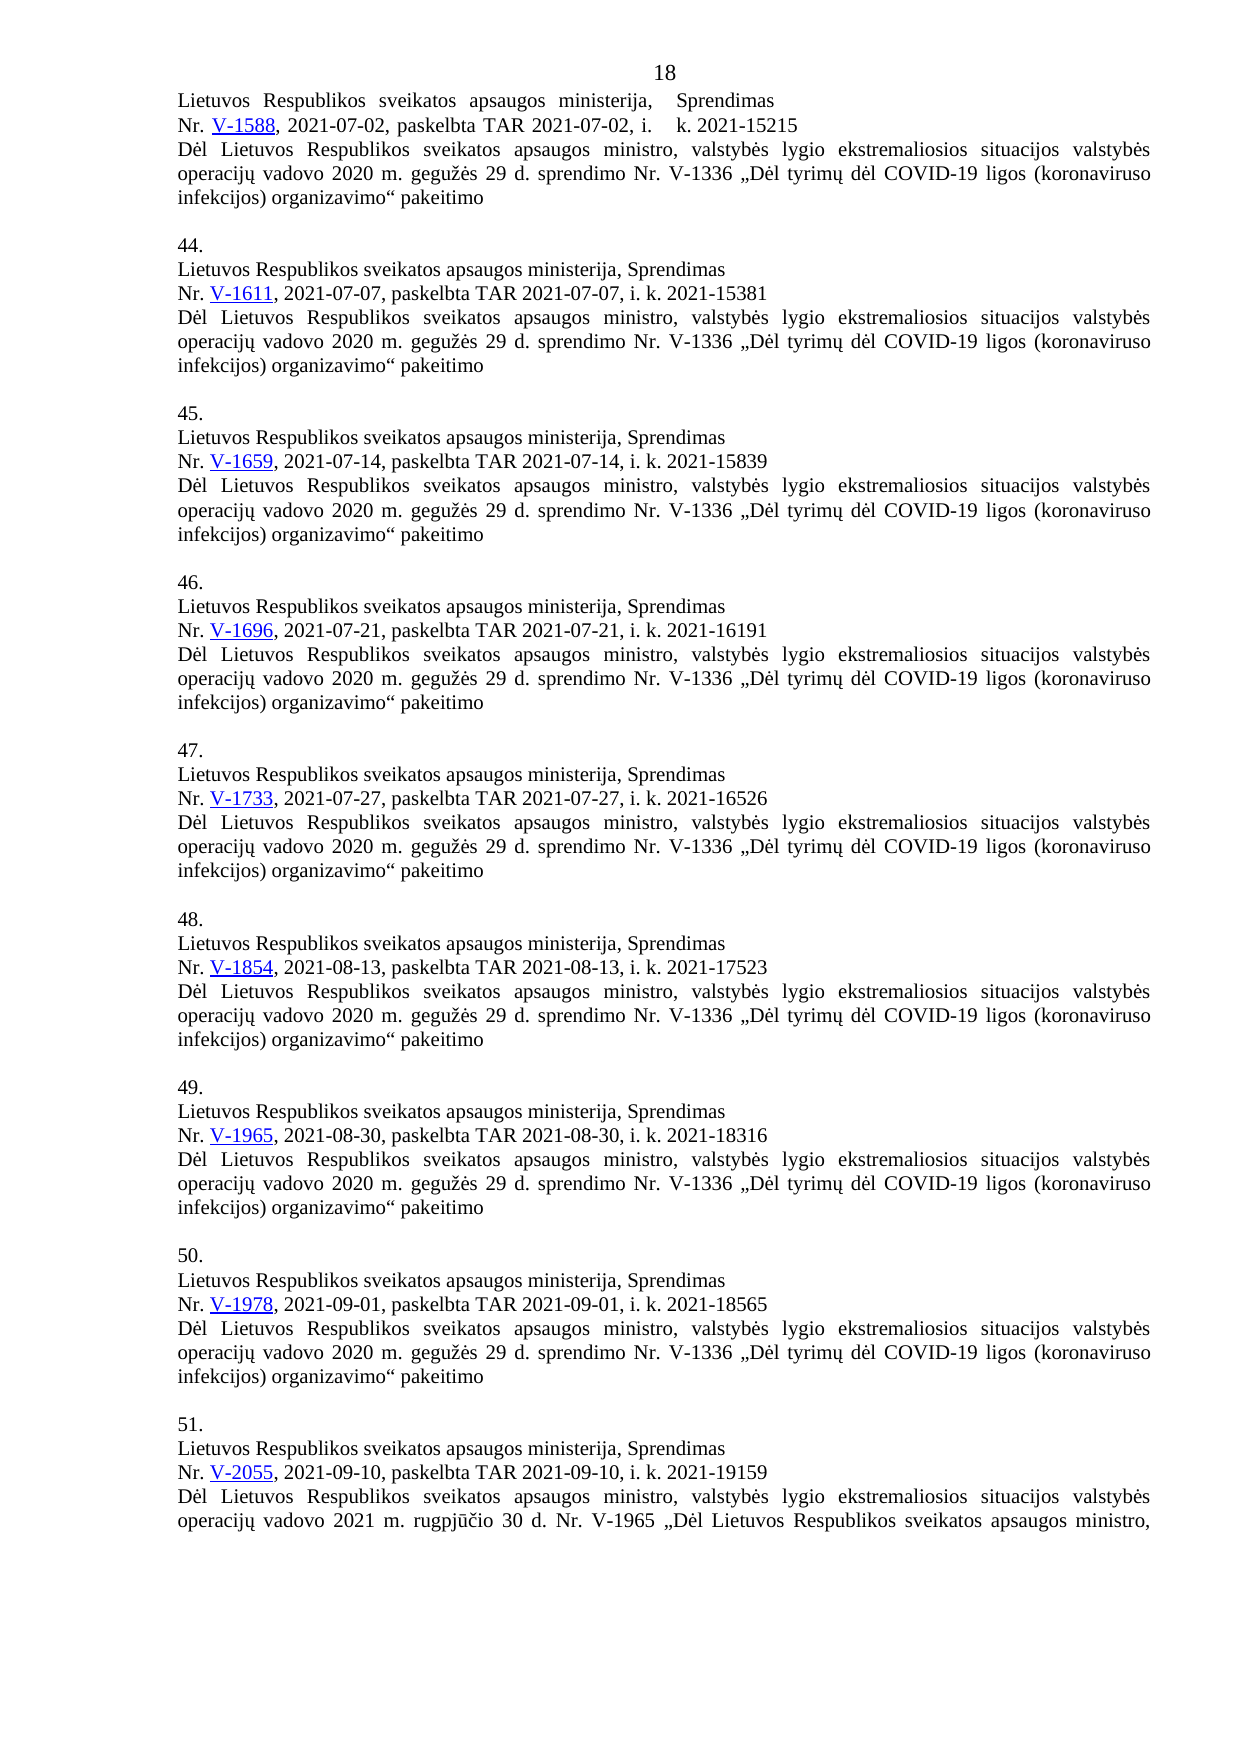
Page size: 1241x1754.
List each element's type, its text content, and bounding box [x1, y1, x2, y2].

text Lietuvos Respublikos sveikatos apsaugos ministerija, Sprendimas [177, 1099, 1152, 1123]
text Lietuvos Respublikos sveikatos apsaugos ministerija, Sprendimas [177, 594, 1152, 618]
text Dėl Lietuvos Respublikos sveikatos apsaugos ministro, valstybės lygio ekstremaliosios situacijos valstybės operacijų vadovo 2020 m. gegužės 29 d. sprendimo Nr. V-1336 „Dėl tyrimų dėl COVID-19 ligos (koronaviruso infekcijos) organizavimo“ pakeitimo [177, 305, 1152, 377]
text Dėl Lietuvos Respublikos sveikatos apsaugos ministro, valstybės lygio ekstremaliosios situacijos valstybės operacijų vadovo 2020 m. gegužės 29 d. sprendimo Nr. V-1336 „Dėl tyrimų dėl COVID-19 ligos (koronaviruso infekcijos) organizavimo“ pakeitimo [177, 473, 1152, 546]
text Nr. V-1659, 2021-07-14, paskelbta TAR 2021-07-14, i. k. 2021-15839 [177, 449, 1152, 473]
text Dėl Lietuvos Respublikos sveikatos apsaugos ministro, valstybės lygio ekstremaliosios situacijos valstybės operacijų vadovo 2020 m. gegužės 29 d. sprendimo Nr. V-1336 „Dėl tyrimų dėl COVID-19 ligos (koronaviruso infekcijos) organizavimo“ pakeitimo [177, 137, 1152, 209]
text Dėl Lietuvos Respublikos sveikatos apsaugos ministro, valstybės lygio ekstremaliosios situacijos valstybės operacijų vadovo 2020 m. gegužės 29 d. sprendimo Nr. V-1336 „Dėl tyrimų dėl COVID-19 ligos (koronaviruso infekcijos) organizavimo“ pakeitimo [177, 979, 1152, 1051]
text Nr. V-1965, 2021-08-30, paskelbta TAR 2021-08-30, i. k. 2021-18316 [177, 1123, 1152, 1147]
text Dėl Lietuvos Respublikos sveikatos apsaugos ministro, valstybės lygio ekstremaliosios situacijos valstybės operacijų vadovo 2020 m. gegužės 29 d. sprendimo Nr. V-1336 „Dėl tyrimų dėl COVID-19 ligos (koronaviruso infekcijos) organizavimo“ pakeitimo [177, 642, 1152, 714]
text 50. [177, 1243, 1152, 1267]
text Nr. V-1588, 2021-07-02, paskelbta TAR 2021-07-02, i. k. 2021-15215 [177, 112, 1152, 137]
text Lietuvos Respublikos sveikatos apsaugos ministerija, Sprendimas [177, 1267, 1152, 1292]
text Dėl Lietuvos Respublikos sveikatos apsaugos ministro, valstybės lygio ekstremaliosios situacijos valstybės operacijų vadovo 2020 m. gegužės 29 d. sprendimo Nr. V-1336 „Dėl tyrimų dėl COVID-19 ligos (koronaviruso infekcijos) organizavimo“ pakeitimo [177, 1147, 1152, 1219]
text Nr. V-1733, 2021-07-27, paskelbta TAR 2021-07-27, i. k. 2021-16526 [177, 786, 1152, 810]
text Nr. V-1696, 2021-07-21, paskelbta TAR 2021-07-21, i. k. 2021-16191 [177, 618, 1152, 642]
text Nr. V-1854, 2021-08-13, paskelbta TAR 2021-08-13, i. k. 2021-17523 [177, 955, 1152, 979]
text Nr. V-1978, 2021-09-01, paskelbta TAR 2021-09-01, i. k. 2021-18565 [177, 1292, 1152, 1316]
text 48. [177, 907, 1152, 931]
text Dėl Lietuvos Respublikos sveikatos apsaugos ministro, valstybės lygio ekstremaliosios situacijos valstybės operacijų vadovo 2021 m. rugpjūčio 30 d. Nr. V-1965 „Dėl Lietuvos Respublikos sveikatos apsaugos ministro, [177, 1484, 1152, 1532]
text Lietuvos Respublikos sveikatos apsaugos ministerija, Sprendimas [177, 762, 1152, 786]
text Lietuvos Respublikos sveikatos apsaugos ministerija, Sprendimas [177, 425, 1152, 449]
text 44. [177, 233, 1152, 257]
text Sprendimas [676, 88, 1152, 112]
text Nr. V-1611, 2021-07-07, paskelbta TAR 2021-07-07, i. k. 2021-15381 [177, 281, 1152, 305]
text 51. [177, 1412, 1152, 1436]
text Lietuvos Respublikos sveikatos apsaugos ministerija, Sprendimas [177, 257, 1152, 281]
text Lietuvos Respublikos sveikatos apsaugos ministerija, Sprendimas [177, 1436, 1152, 1460]
text 45. [177, 401, 1152, 425]
text 46. [177, 570, 1152, 594]
text Lietuvos Respublikos sveikatos apsaugos ministerija, Sprendimas [177, 931, 1152, 955]
text 49. [177, 1075, 1152, 1099]
text Dėl Lietuvos Respublikos sveikatos apsaugos ministro, valstybės lygio ekstremaliosios situacijos valstybės operacijų vadovo 2020 m. gegužės 29 d. sprendimo Nr. V-1336 „Dėl tyrimų dėl COVID-19 ligos (koronaviruso infekcijos) organizavimo“ pakeitimo [177, 1316, 1152, 1388]
text Lietuvos Respublikos sveikatos apsaugos ministerija, [177, 88, 653, 112]
text Dėl Lietuvos Respublikos sveikatos apsaugos ministro, valstybės lygio ekstremaliosios situacijos valstybės operacijų vadovo 2020 m. gegužės 29 d. sprendimo Nr. V-1336 „Dėl tyrimų dėl COVID-19 ligos (koronaviruso infekcijos) organizavimo“ pakeitimo [177, 810, 1152, 882]
text Nr. V-2055, 2021-09-10, paskelbta TAR 2021-09-10, i. k. 2021-19159 [177, 1460, 1152, 1484]
text 47. [177, 738, 1152, 762]
